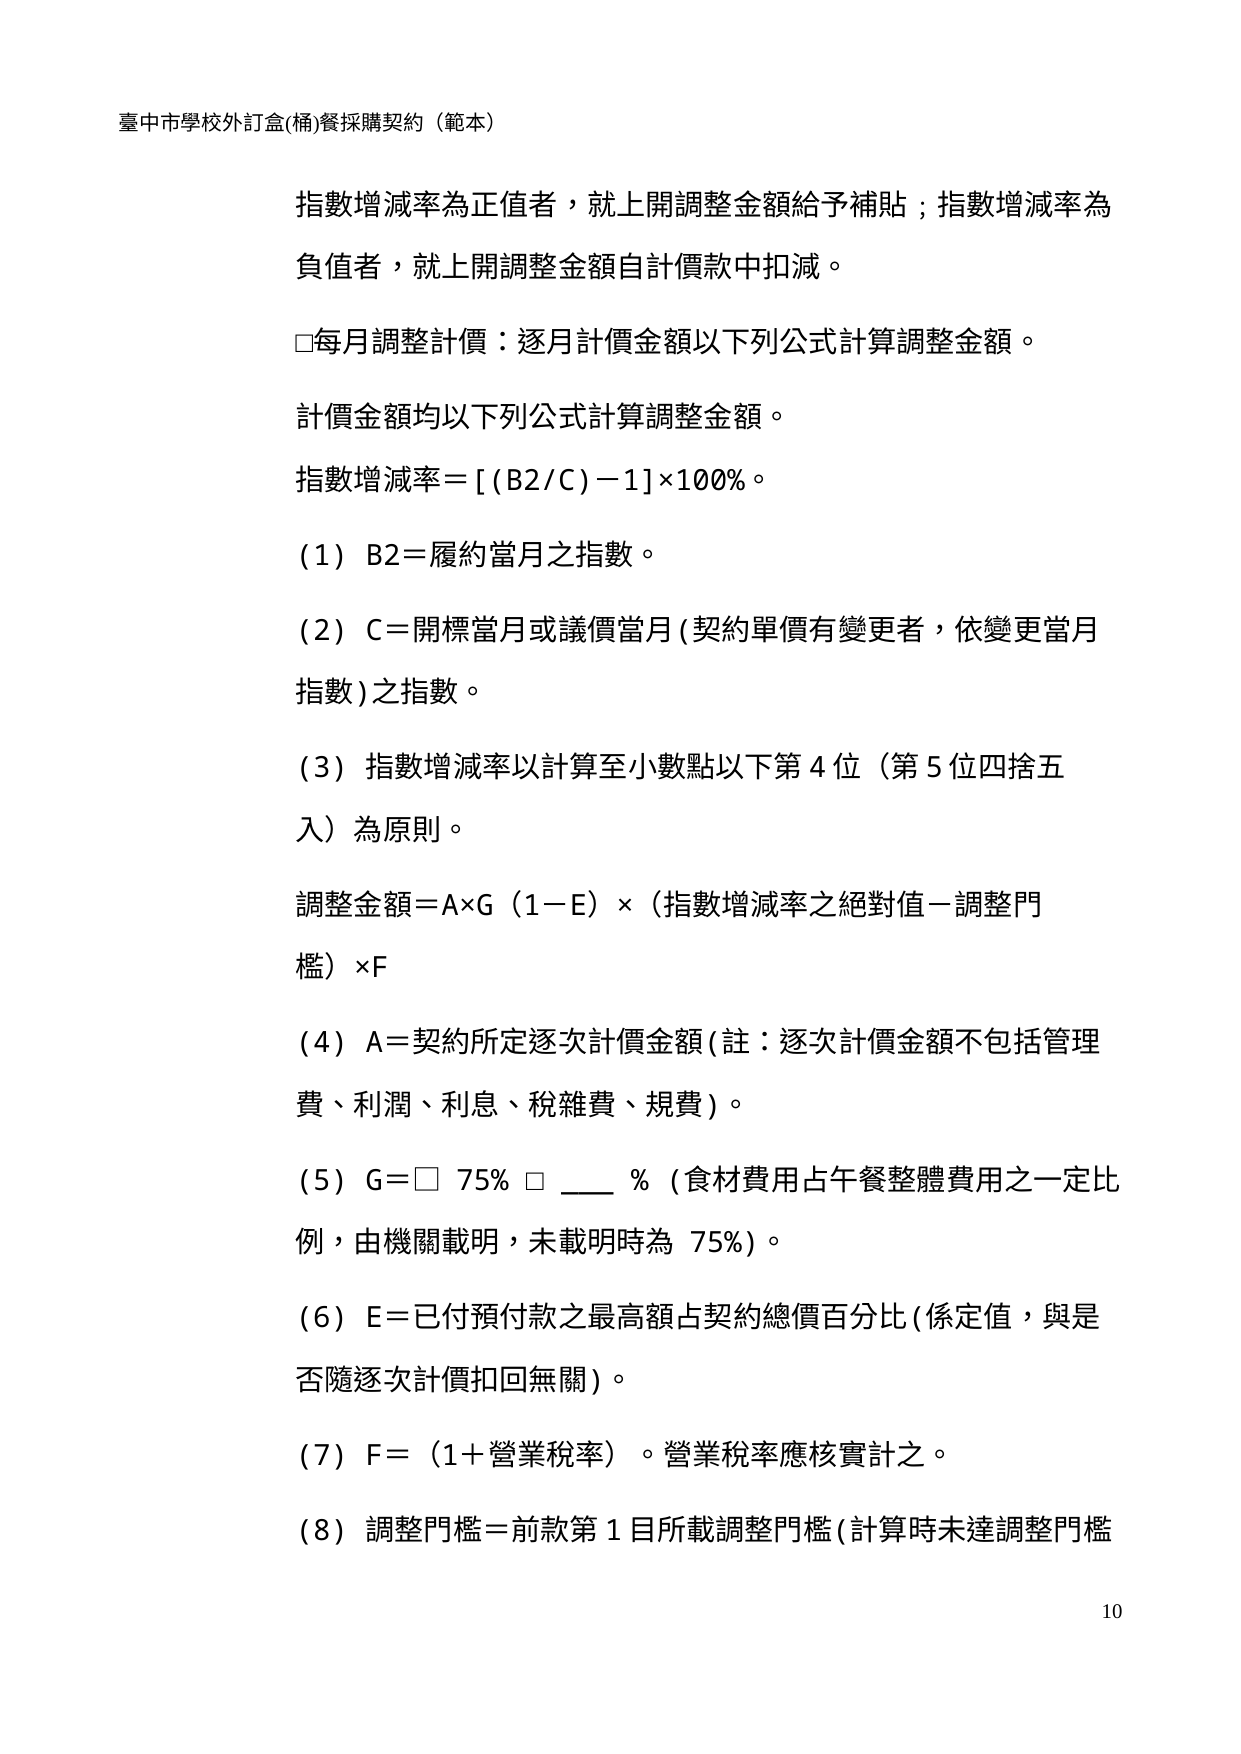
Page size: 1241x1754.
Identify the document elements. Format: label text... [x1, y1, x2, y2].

text (8) 調整門檻＝前款第1目所載調整門檻(計算時未達調整門檻 [295, 1486, 1122, 1548]
text 計價金額均以下列公式計算調整金額。 指數增減率＝[(B2/C)－1]×100%。 [295, 373, 1122, 498]
text (6) E＝已付預付款之最高額占契約總價百分比(係定值，與是否隨逐次計價扣回無關)。 [295, 1273, 1122, 1398]
text 調整金額＝A×G（1－E）×（指數增減率之絕對值－調整門檻）×F [295, 861, 1122, 986]
text (4) A＝契約所定逐次計價金額(註：逐次計價金額不包括管理費、利潤、利息、稅雜費、規費)。 [295, 998, 1122, 1123]
text 指數增減率為正值者，就上開調整金額給予補貼﹔指數增減率為負值者，就上開調整金額自計價款中扣減。 [295, 161, 1122, 286]
text (3) 指數增減率以計算至小數點以下第4位（第5位四捨五入）為原則。 [295, 723, 1122, 848]
text (1) B2＝履約當月之指數。 [295, 511, 1122, 573]
text (7) F＝（1＋營業稅率）。營業稅率應核實計之。 [295, 1411, 1122, 1473]
text □每月調整計價：逐月計價金額以下列公式計算調整金額。 [295, 298, 1122, 361]
text (2) C＝開標當月或議價當月(契約單價有變更者，依變更當月指數)之指數。 [295, 586, 1122, 711]
text (5) G＝□ 75% □ ___ % (食材費用占午餐整體費用之一定比例，由機關載明，未載明時為 75%)。 [295, 1136, 1122, 1261]
